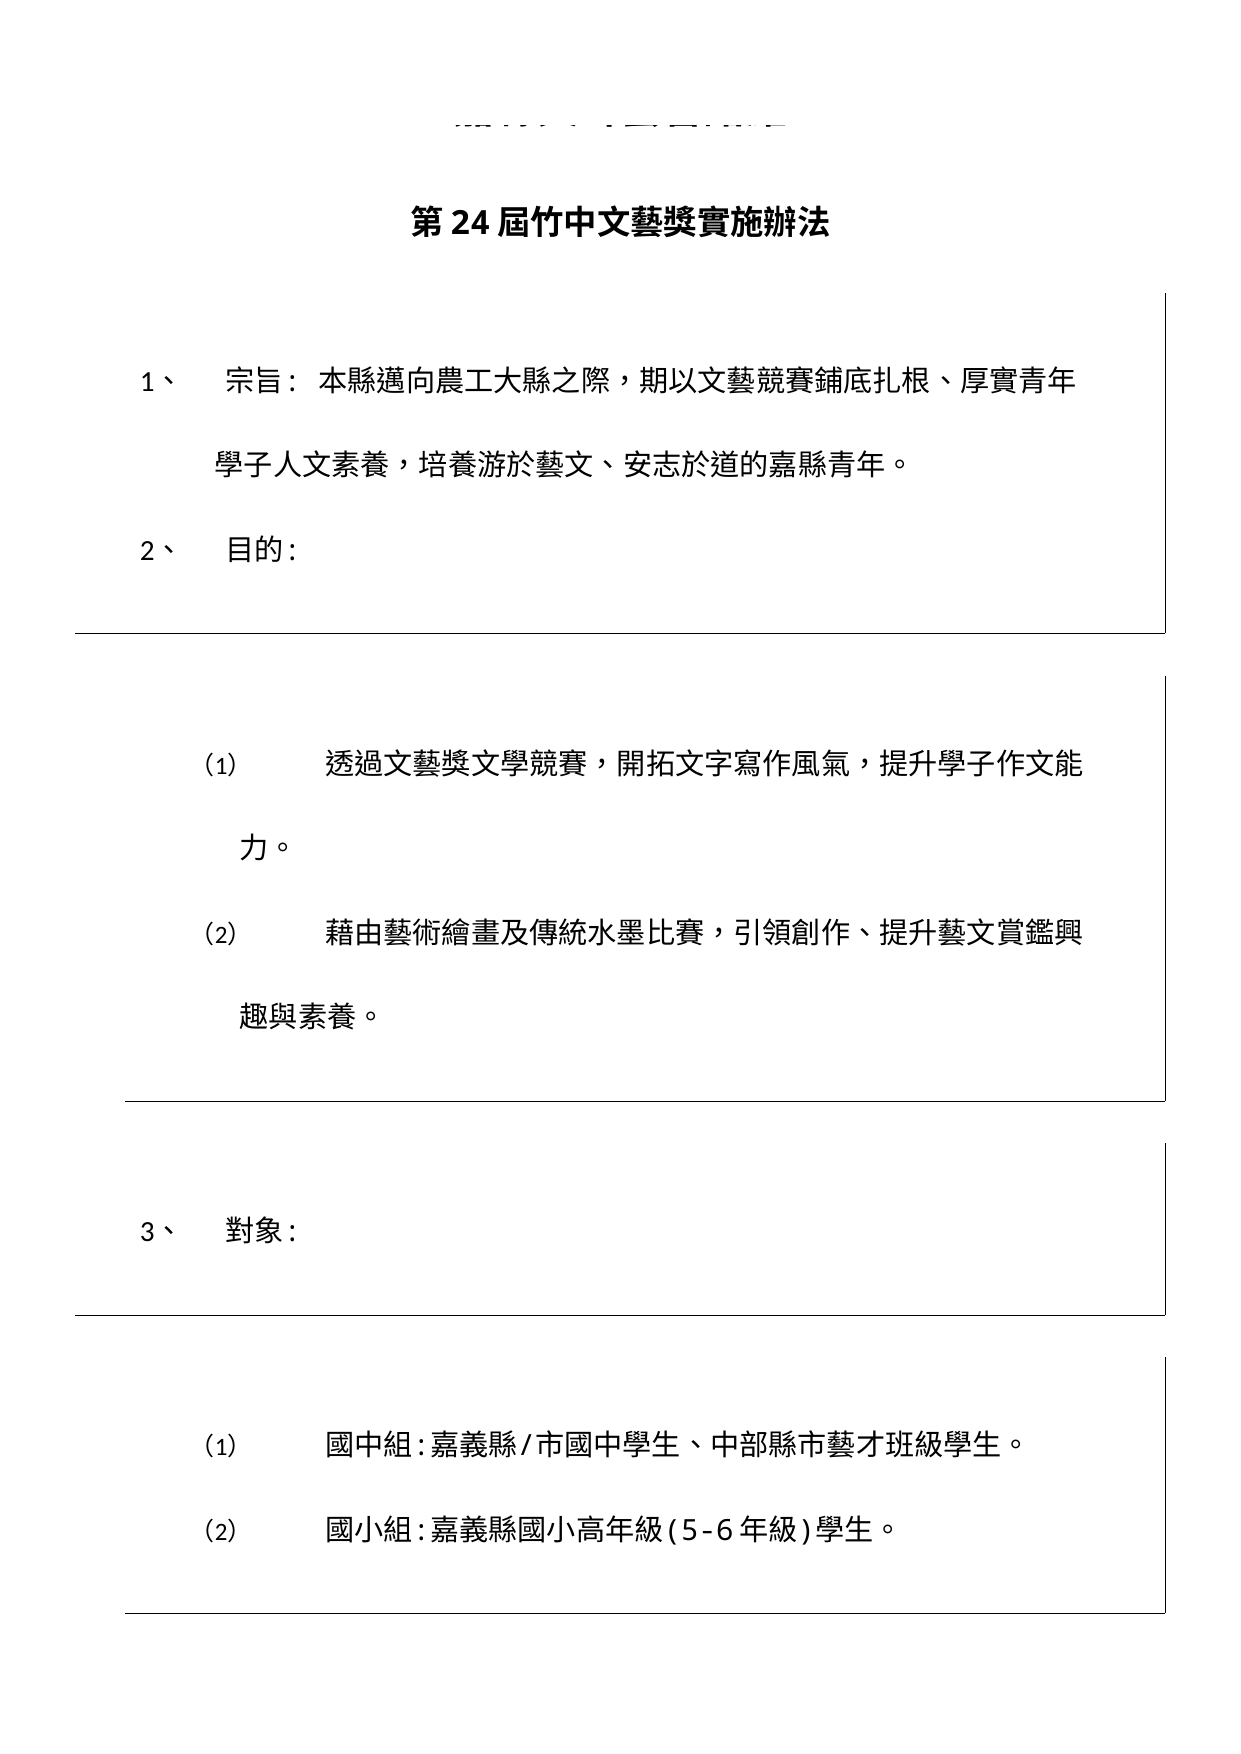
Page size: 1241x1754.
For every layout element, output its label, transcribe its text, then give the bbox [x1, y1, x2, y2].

text 嘉縣文聲藝響諸羅 [75, 75, 1165, 135]
list 透過文藝獎文學競賽，開拓文字寫作風氣，提升學子作文能力。 [125, 676, 1165, 845]
list 國小組:嘉義縣國小高年級(5-6年級)學生。 [125, 1442, 1165, 1613]
list 對象: [75, 1143, 1165, 1315]
list 國中組:嘉義縣/市國中學生、中部縣市藝才班級學生。 [125, 1357, 1165, 1442]
list 藉由藝術繪畫及傳統水墨比賽，引領創作、提升藝文賞鑑興趣與素養。 [125, 845, 1165, 1101]
list 宗旨: 本縣邁向農工大縣之際，期以文藝競賽鋪底扎根、厚實青年學子人文素養，培養游於藝文、安志於道的嘉縣青年。 [75, 292, 1165, 462]
text 第24屆竹中文藝獎實施辦法 [75, 196, 1165, 244]
list 目的: [75, 462, 1165, 633]
